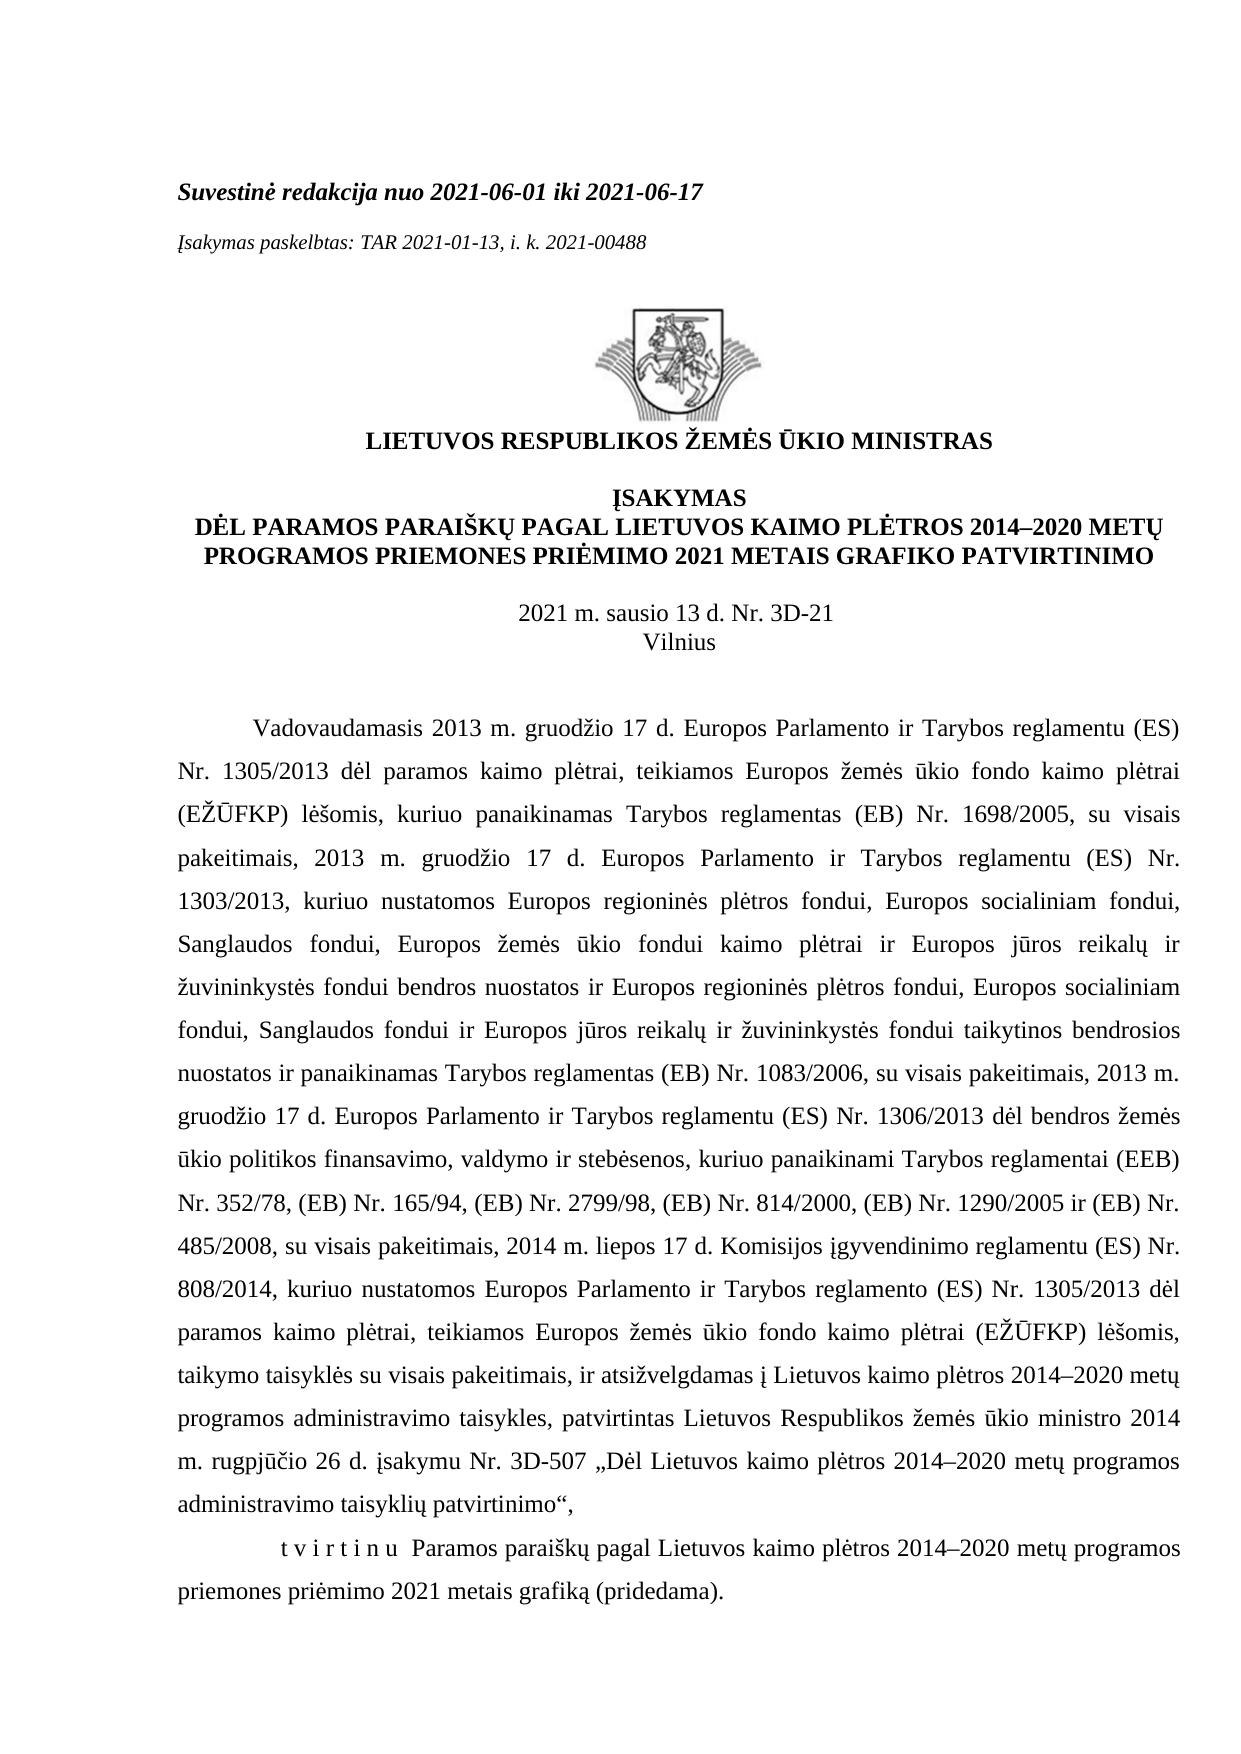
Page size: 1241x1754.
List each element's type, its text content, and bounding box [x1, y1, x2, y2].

text Vilnius [177, 627, 1181, 656]
text DĖL PARAMOS PARAIŠKŲ PAGAL LIETUVOS KAIMO PLĖTROS 2014–2020 METŲ PROGRAMOS PRIEMONES PRIĖMIMO 2021 METAIS GRAFIKO PATVIRTINIMO [177, 512, 1181, 569]
text LIETUVOS RESPUBLIKOS ŽEMĖS ŪKIO MINISTRAS [177, 426, 1181, 454]
text Įsakymas paskelbtas: TAR 2021-01-13, i. k. 2021-00488 [177, 230, 1181, 254]
text Suvestinė redakcija nuo 2021-06-01 iki 2021-06-17 [177, 177, 1181, 206]
text tvirtinu Paramos paraiškų pagal Lietuvos kaimo plėtros 2014–2020 metų programos priemones priėmimo 2021 metais grafiką (pridedama). [177, 1533, 1181, 1604]
text 2021 m. sausio 13 d. Nr. 3D-21 [177, 598, 1181, 627]
text Vadovaudamasis 2013 m. gruodžio 17 d. Europos Parlamento ir Tarybos reglamentu (ES) Nr. 1305/2013 dėl paramos kaimo plėtrai, teikiamos Europos žemės ūkio fondo kaimo plėtrai (EŽŪFKP) lėšomis, kuriuo panaikinamas Tarybos reglamentas (EB) Nr. 1698/2005, su visais pakeitimais, 2013 m. gruodžio 17 d. Europos Parlamento ir Tarybos reglamentu (ES) Nr. 1303/2013, kuriuo nustatomos Europos regioninės plėtros fondui, Europos socialiniam fondui, Sanglaudos fondui, Europos žemės ūkio fondui kaimo plėtrai ir Europos jūros reikalų ir žuvininkystės fondui bendros nuostatos ir Europos regioninės plėtros fondui, Europos socialiniam fondui, Sanglaudos fondui ir Europos jūros reikalų ir žuvininkystės fondui taikytinos bendrosios nuostatos ir panaikinamas Tarybos reglamentas (EB) Nr. 1083/2006, su visais pakeitimais, 2013 m. gruodžio 17 d. Europos Parlamento ir Tarybos reglamentu (ES) Nr. 1306/2013 dėl bendros žemės ūkio politikos finansavimo, valdymo ir stebėsenos, kuriuo panaikinami Tarybos reglamentai (EEB) Nr. 352/78, (EB) Nr. 165/94, (EB) Nr. 2799/98, (EB) Nr. 814/2000, (EB) Nr. 1290/2005 ir (EB) Nr. 485/2008, su visais pakeitimais, 2014 m. liepos 17 d. Komisijos įgyvendinimo reglamentu (ES) Nr. 808/2014, kuriuo nustatomos Europos Parlamento ir Tarybos reglamento (ES) Nr. 1305/2013 dėl paramos kaimo plėtrai, teikiamos Europos žemės ūkio fondo kaimo plėtrai (EŽŪFKP) lėšomis, taikymo taisyklės su visais pakeitimais, ir atsižvelgdamas į Lietuvos kaimo plėtros 2014–2020 metų programos administravimo taisykles, patvirtintas Lietuvos Respublikos žemės ūkio ministro 2014 m. rugpjūčio 26 d. įsakymu Nr. 3D-507 „Dėl Lietuvos kaimo plėtros 2014–2020 metų programos administravimo taisyklių patvirtinimo“, [177, 713, 1181, 1518]
text ĮSAKYMAS [177, 483, 1181, 512]
